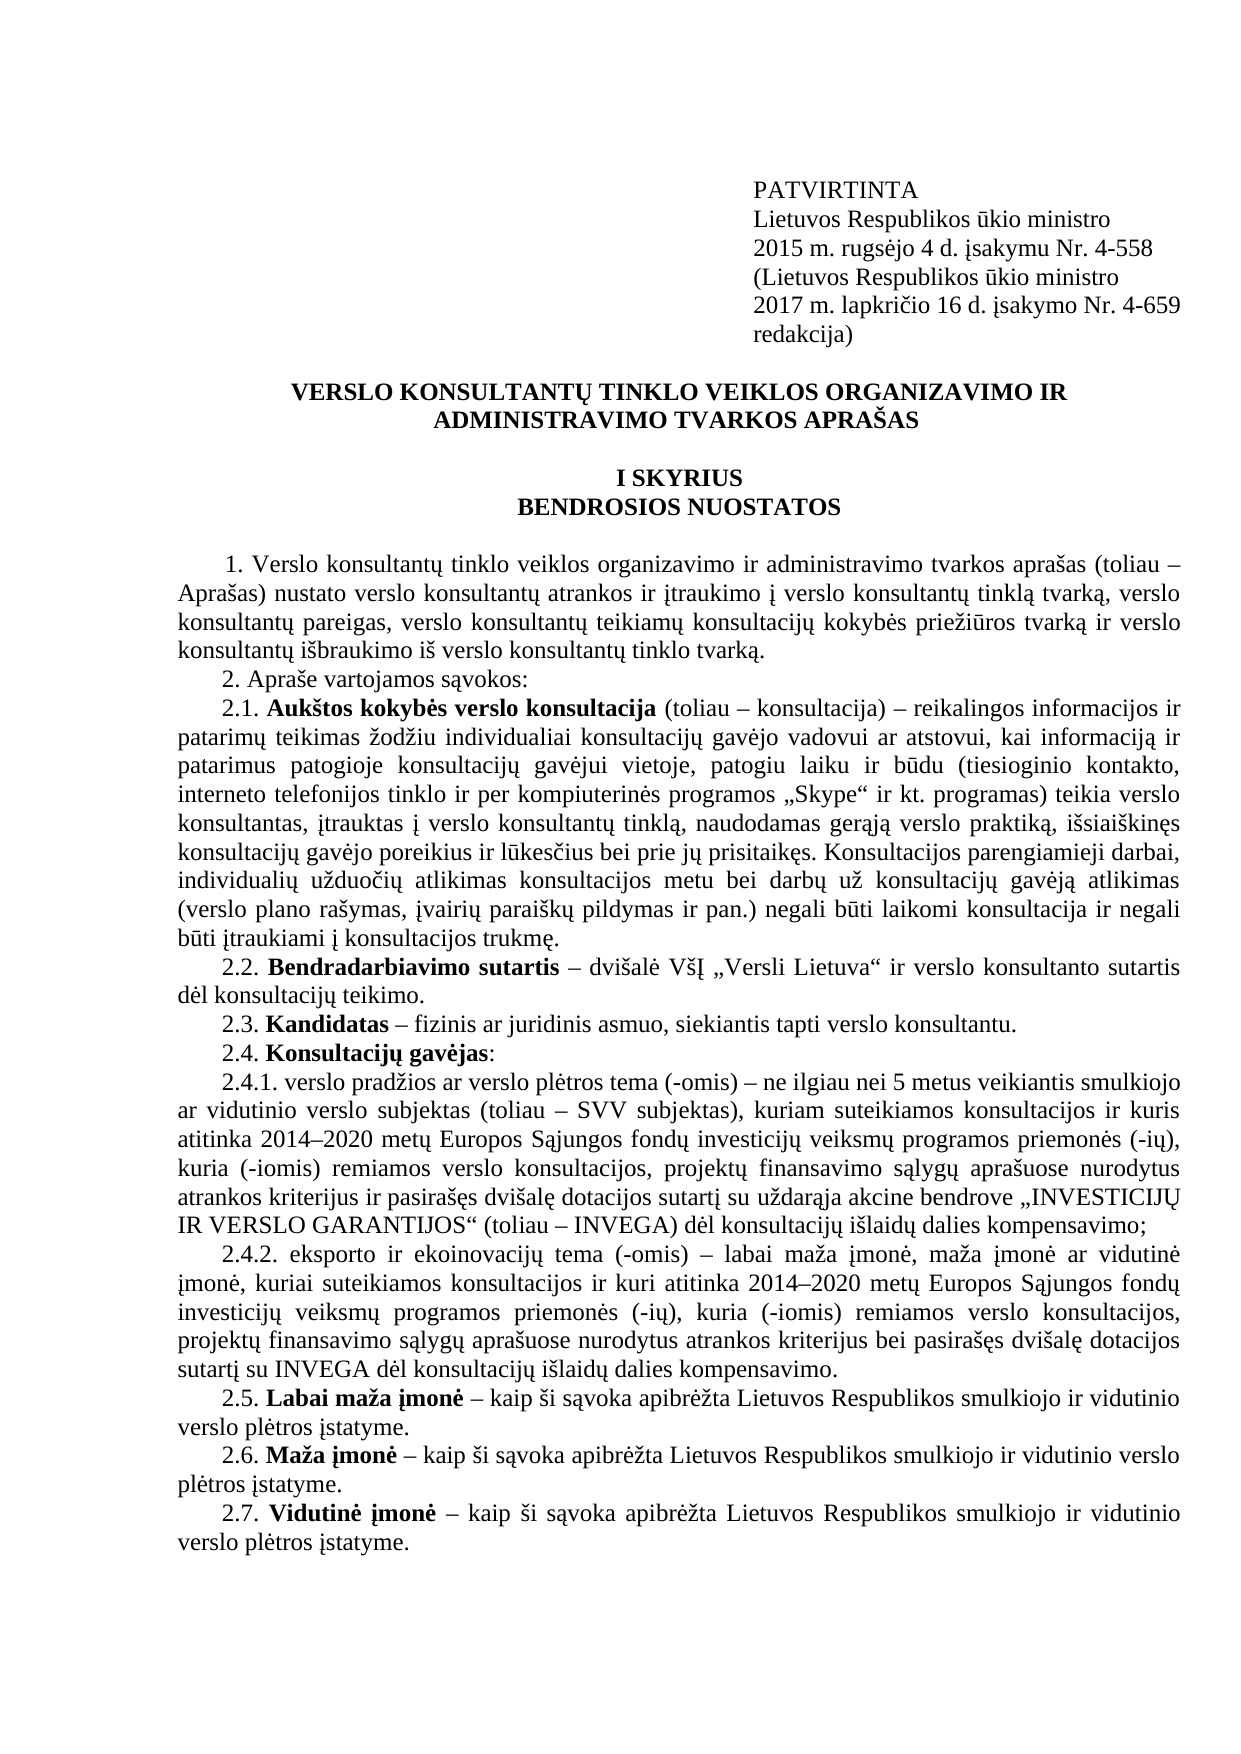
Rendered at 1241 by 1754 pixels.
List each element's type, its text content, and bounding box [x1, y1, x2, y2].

text (Lietuvos Respublikos ūkio ministro [735, 262, 1181, 291]
text 2. Apraše vartojamos sąvokos: [177, 664, 1181, 693]
text 2.5. Labai maža įmonė – kaip ši sąvoka apibrėžta Lietuvos Respublikos smulkiojo ir vidutinio verslo plėtros įstatyme. [177, 1383, 1181, 1441]
text VERSLO KONSULTANTŲ TINKLO VEIKLOS ORGANIZAVIMO IR ADMINISTRAVIMO TVARKOS APRAŠAS [177, 377, 1181, 434]
text 2.4. Konsultacijų gavėjas: [177, 1038, 1181, 1067]
text 2017 m. lapkričio 16 d. įsakymo Nr. 4-659 redakcija) [753, 291, 1181, 348]
text 2.4.2. eksporto ir ekoinovacijų tema (-omis) – labai maža įmonė, maža įmonė ar vidutinė įmonė, kuriai suteikiamos konsultacijos ir kuri atitinka 2014–2020 metų Europos Sąjungos fondų investicijų veiksmų programos priemonės (-ių), kuria (-iomis) remiamos verslo konsultacijos, projektų finansavimo sąlygų aprašuose nurodytus atrankos kriterijus bei pasirašęs dvišalę dotacijos sutartį su INVEGA dėl konsultacijų išlaidų dalies kompensavimo. [177, 1239, 1181, 1383]
text 2.1. Aukštos kokybės verslo konsultacija (toliau – konsultacija) – reikalingos informacijos ir patarimų teikimas žodžiu individualiai konsultacijų gavėjo vadovui ar atstovui, kai informaciją ir patarimus patogioje konsultacijų gavėjui vietoje, patogiu laiku ir būdu (tiesioginio kontakto, interneto telefonijos tinklo ir per kompiuterinės programos „Skype“ ir kt. programas) teikia verslo konsultantas, įtrauktas į verslo konsultantų tinklą, naudodamas gerąją verslo praktiką, išsiaiškinęs konsultacijų gavėjo poreikius ir lūkesčius bei prie jų prisitaikęs. Konsultacijos parengiamieji darbai, individualių užduočių atlikimas konsultacijos metu bei darbų už konsultacijų gavėją atlikimas (verslo plano rašymas, įvairių paraiškų pildymas ir pan.) negali būti laikomi konsultacija ir negali būti įtraukiami į konsultacijos trukmę. [177, 693, 1181, 952]
text BENDROSIOS NUOSTATOS [177, 492, 1181, 521]
text 2.7. Vidutinė įmonė – kaip ši sąvoka apibrėžta Lietuvos Respublikos smulkiojo ir vidutinio verslo plėtros įstatyme. [177, 1498, 1181, 1556]
text PATVIRTINTA [177, 176, 1181, 204]
text 2015 m. rugsėjo 4 d. įsakymu Nr. 4-558 [177, 233, 1181, 262]
text 2.2. Bendradarbiavimo sutartis – dvišalė VšĮ „Versli Lietuva“ ir verslo konsultanto sutartis dėl konsultacijų teikimo. [177, 952, 1181, 1009]
text I SKYRIUS [177, 463, 1181, 492]
text 2.3. Kandidatas – fizinis ar juridinis asmuo, siekiantis tapti verslo konsultantu. [177, 1009, 1181, 1038]
text Lietuvos Respublikos ūkio ministro [177, 204, 1181, 233]
text 2.6. Maža įmonė – kaip ši sąvoka apibrėžta Lietuvos Respublikos smulkiojo ir vidutinio verslo plėtros įstatyme. [177, 1441, 1181, 1498]
text 2.4.1. verslo pradžios ar verslo plėtros tema (-omis) – ne ilgiau nei 5 metus veikiantis smulkiojo ar vidutinio verslo subjektas (toliau – SVV subjektas), kuriam suteikiamos konsultacijos ir kuris atitinka 2014–2020 metų Europos Sąjungos fondų investicijų veiksmų programos priemonės (-ių), kuria (-iomis) remiamos verslo konsultacijos, projektų finansavimo sąlygų aprašuose nurodytus atrankos kriterijus ir pasirašęs dvišalę dotacijos sutartį su uždarąja akcine bendrove „INVESTICIJŲ IR VERSLO GARANTIJOS“ (toliau – INVEGA) dėl konsultacijų išlaidų dalies kompensavimo; [177, 1067, 1181, 1239]
text 1. Verslo konsultantų tinklo veiklos organizavimo ir administravimo tvarkos aprašas (toliau – Aprašas) nustato verslo konsultantų atrankos ir įtraukimo į verslo konsultantų tinklą tvarką, verslo konsultantų pareigas, verslo konsultantų teikiamų konsultacijų kokybės priežiūros tvarką ir verslo konsultantų išbraukimo iš verslo konsultantų tinklo tvarką. [177, 549, 1181, 664]
